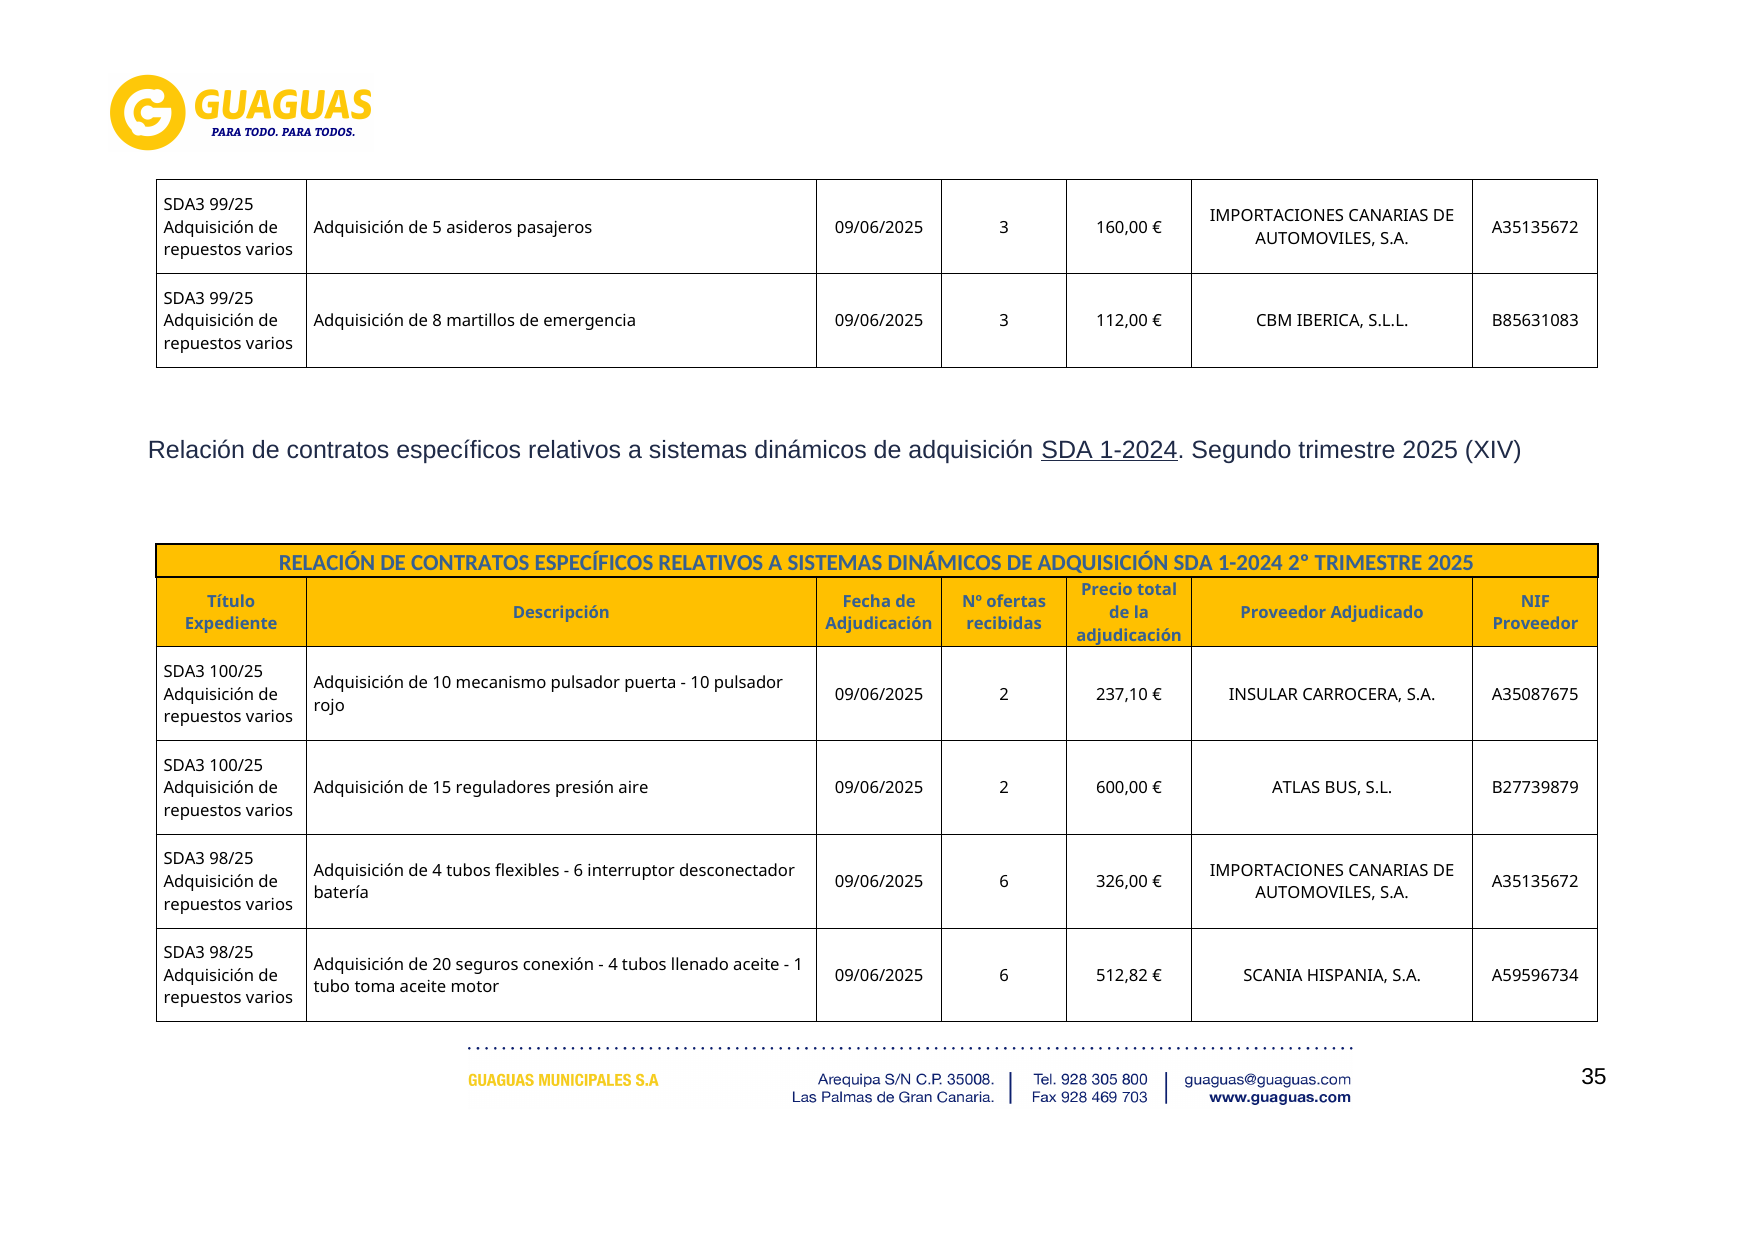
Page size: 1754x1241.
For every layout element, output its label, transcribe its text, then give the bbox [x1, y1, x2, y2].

table_cell SDA3 99/25 Adquisición de repuestos varios [157, 274, 306, 367]
table_cell Proveedor Adjudicado [1192, 578, 1472, 646]
table_cell 112,00 € [1067, 274, 1191, 367]
table_cell Adquisición de 4 tubos flexibles - 6 interruptor desconectador batería [307, 835, 816, 927]
table_cell Nº ofertas recibidas [942, 578, 1066, 646]
table_cell CBM IBERICA, S.L.L. [1192, 274, 1472, 367]
table_cell 09/06/2025 [817, 929, 941, 1021]
table_cell 2 [942, 647, 1066, 740]
text Relación de contratos específicos relativos a sistemas dinámicos de adquisición SDA 1-2024. Segundo trimestre 2025 (XIV) [148, 435, 1606, 464]
table_cell 6 [942, 929, 1066, 1021]
table_cell A35087675 [1473, 647, 1597, 740]
table_cell Adquisición de 5 asideros pasajeros [307, 180, 816, 273]
table_cell 2 [942, 741, 1066, 834]
table_cell 237,10 € [1067, 647, 1191, 740]
table_cell SDA3 98/25 Adquisición de repuestos varios [157, 929, 306, 1021]
table_cell B27739879 [1473, 741, 1597, 834]
table_cell ATLAS BUS, S.L. [1192, 741, 1472, 834]
table_cell SDA3 99/25 Adquisición de repuestos varios [157, 180, 306, 273]
table_cell IMPORTACIONES CANARIAS DE AUTOMOVILES, S.A. [1192, 180, 1472, 273]
table_cell 3 [942, 274, 1066, 367]
table_cell 3 [942, 180, 1066, 273]
table_cell INSULAR CARROCERA, S.A. [1192, 647, 1472, 740]
table_cell 160,00 € [1067, 180, 1191, 273]
table_cell IMPORTACIONES CANARIAS DE AUTOMOVILES, S.A. [1192, 835, 1472, 927]
table_cell 512,82 € [1067, 929, 1191, 1021]
table_cell SDA3 98/25 Adquisición de repuestos varios [157, 835, 306, 927]
table_cell SCANIA HISPANIA, S.A. [1192, 929, 1472, 1021]
table_header RELACIÓN DE CONTRATOS ESPECÍFICOS RELATIVOS A SISTEMAS DINÁMICOS DE ADQUISICIÓN SDA 1-2024 2º TRIMESTRE 2025 [157, 545, 1597, 576]
table_cell Adquisición de 20 seguros conexión - 4 tubos llenado aceite - 1 tubo toma aceite motor [307, 929, 816, 1021]
table_cell NIF Proveedor [1473, 578, 1597, 646]
table_cell 326,00 € [1067, 835, 1191, 927]
table_cell A35135672 [1473, 180, 1597, 273]
table_cell 6 [942, 835, 1066, 927]
table_cell Adquisición de 10 mecanismo pulsador puerta - 10 pulsador rojo [307, 647, 816, 740]
table_cell 09/06/2025 [817, 180, 941, 273]
table_cell 09/06/2025 [817, 835, 941, 927]
table_cell SDA3 100/25 Adquisición de repuestos varios [157, 647, 306, 740]
table_cell A35135672 [1473, 835, 1597, 927]
table_cell Adquisición de 15 reguladores presión aire [307, 741, 816, 834]
table_cell Precio total de la adjudicación [1067, 578, 1191, 646]
table_cell Descripción [307, 578, 816, 646]
table_cell 09/06/2025 [817, 274, 941, 367]
table_cell Título Expediente [157, 578, 306, 646]
table_cell A59596734 [1473, 929, 1597, 1021]
table_cell 600,00 € [1067, 741, 1191, 834]
table_cell 09/06/2025 [817, 647, 941, 740]
table_cell 09/06/2025 [817, 741, 941, 834]
table_cell B85631083 [1473, 274, 1597, 367]
table_cell Fecha de Adjudicación [817, 578, 941, 646]
table_cell SDA3 100/25 Adquisición de repuestos varios [157, 741, 306, 834]
table_cell Adquisición de 8 martillos de emergencia [307, 274, 816, 367]
